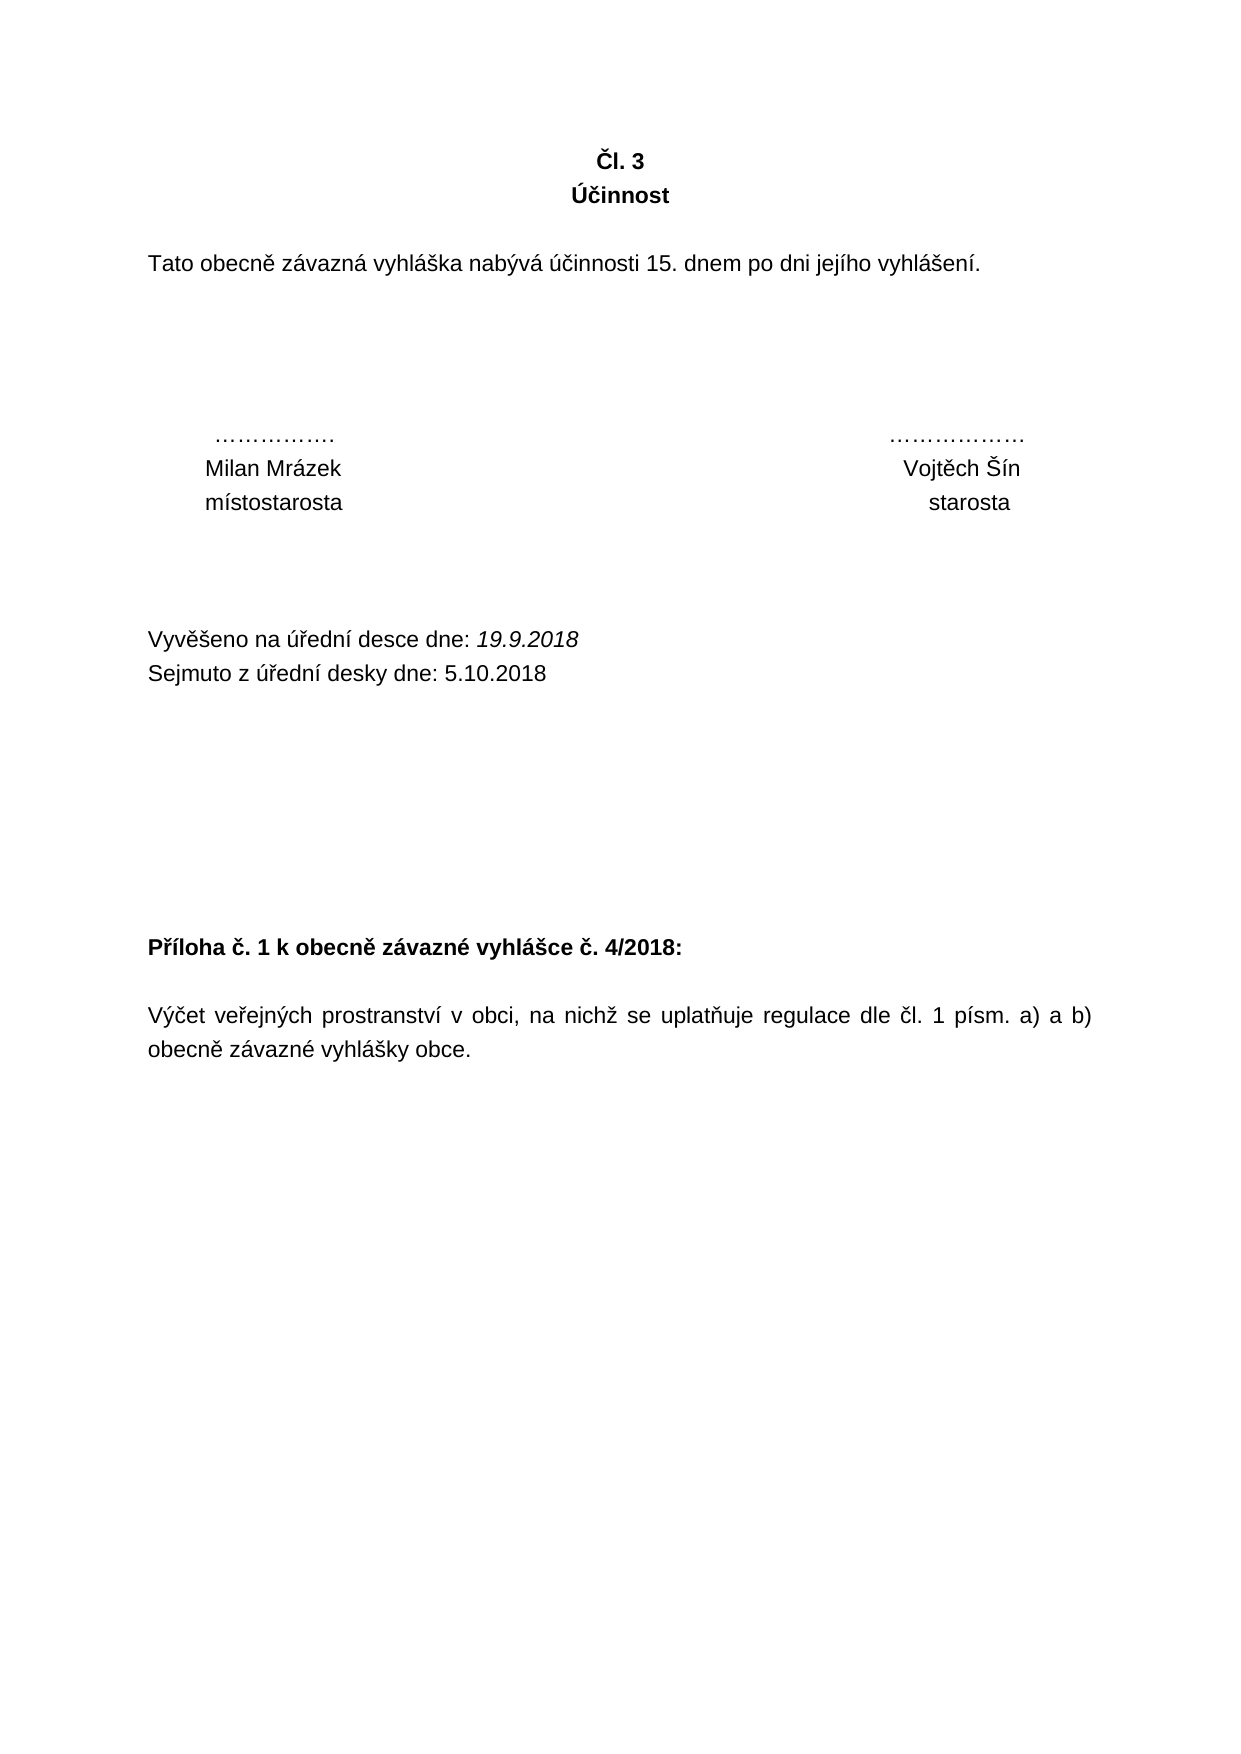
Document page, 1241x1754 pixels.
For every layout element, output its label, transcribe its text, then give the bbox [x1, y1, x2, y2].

text Výčet veřejných prostranství v obci, na nichž se uplatňuje regulace dle čl. 1 písm. a) a b) obecně závazné vyhlášky obce. [148, 1002, 1093, 1062]
text Milan Mrázek Vojtěch Šín [148, 455, 1093, 481]
text Sejmuto z úřední desky dne: 5.10.2018 [148, 660, 1093, 686]
text Příloha č. 1 k obecně závazné vyhlášce č. 4/2018: [148, 933, 1093, 960]
text místostarosta starosta [148, 489, 1093, 516]
text Tato obecně závazná vyhláška nabývá účinnosti 15. dnem po dni jejího vyhlášení. [148, 250, 1093, 276]
text Čl. 3 [148, 148, 1093, 174]
text ……………. ……………… [148, 421, 1093, 447]
text Účinnost [148, 182, 1093, 208]
text Vyvěšeno na úřední desce dne: 19.9.2018 [148, 626, 1093, 652]
